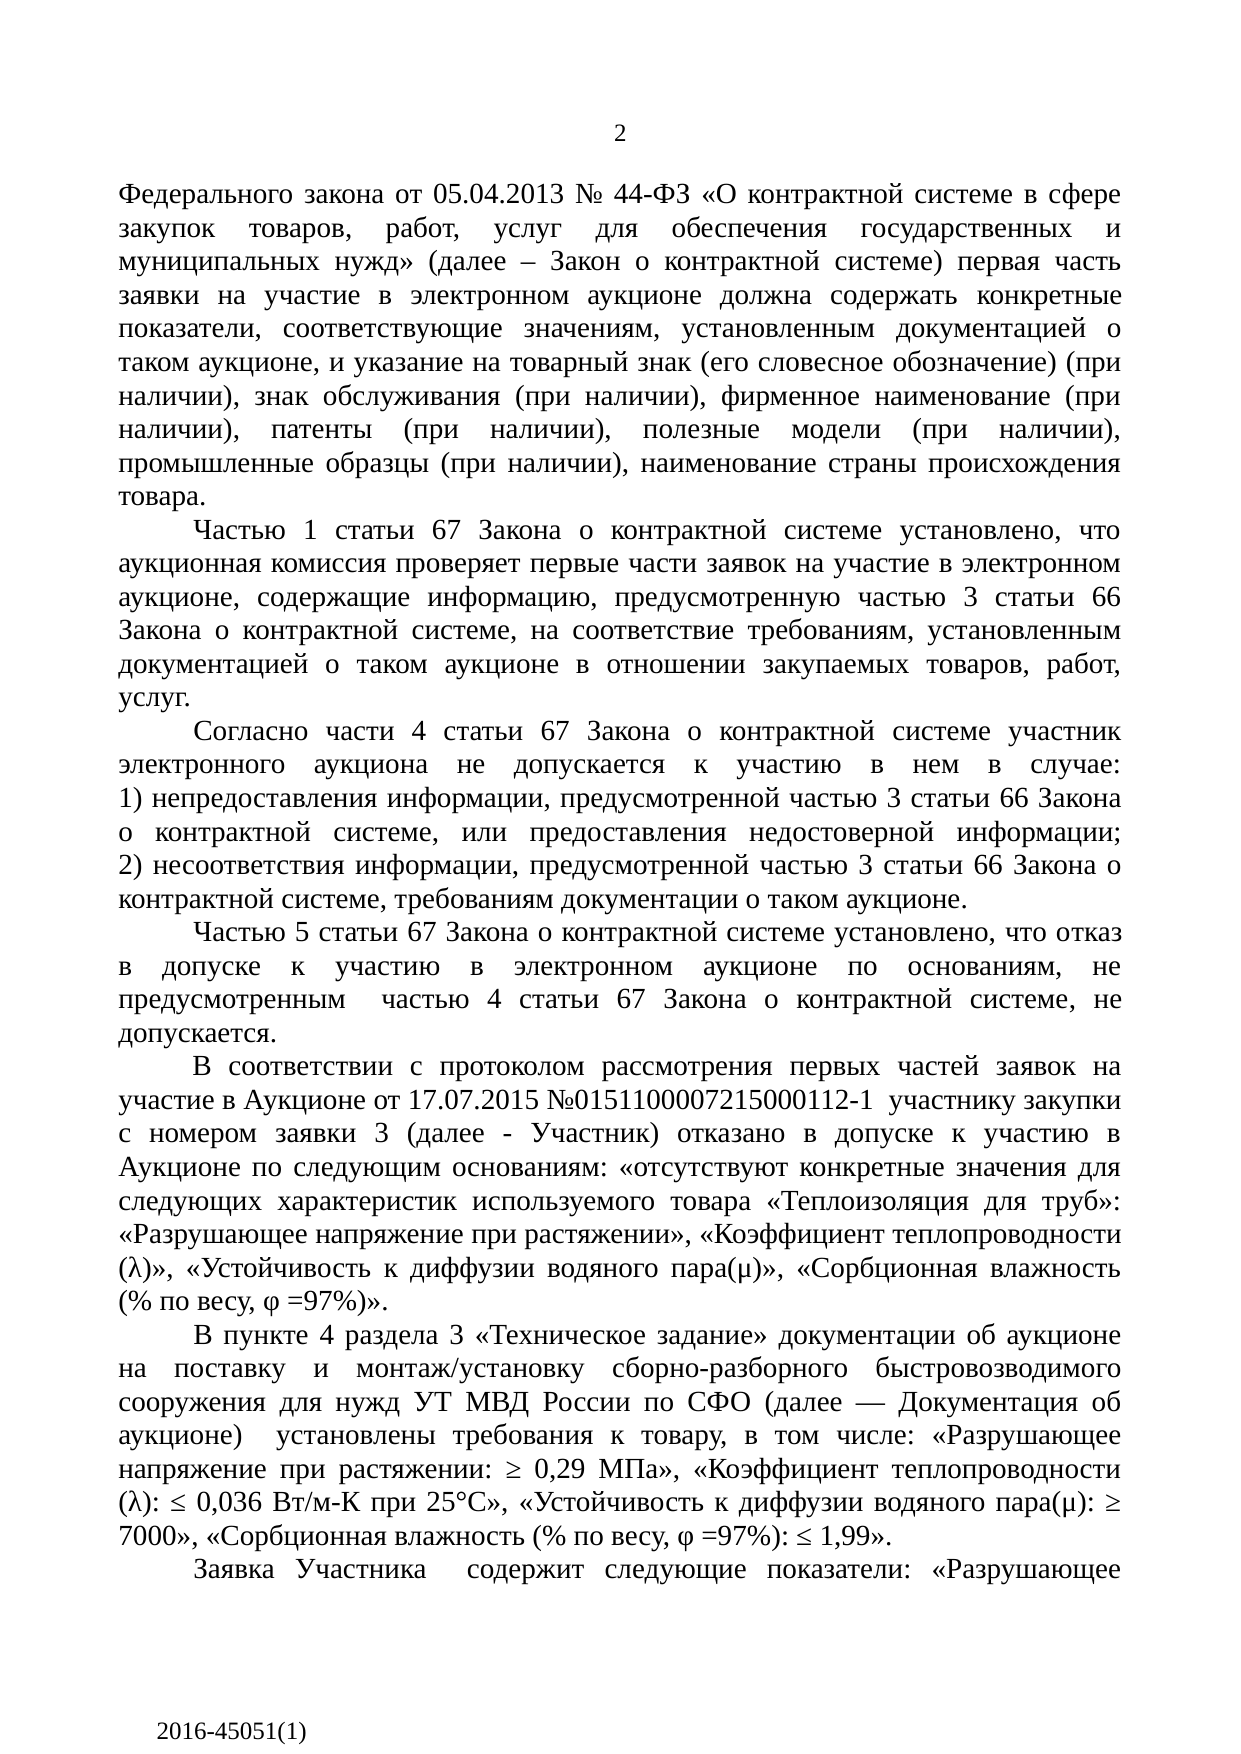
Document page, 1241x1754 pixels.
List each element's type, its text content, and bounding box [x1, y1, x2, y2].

text В пункте 4 раздела 3 «Техническое задание» документации об аукционе на поставку и монтаж/установку сборно-разборного быстровозводимого сооружения для нужд УТ МВД России по СФО (далее — Документация об аукционе) установлены требования к товару, в том числе: «Разрушающее напряжение при растяжении: ≥ 0,29 МПа», «Коэффициент теплопроводности (λ): ≤ 0,036 Вт/м-К при 25°С», «Устойчивость к диффузии водяного пара(μ): ≥ 7000», «Сорбционная влажность (% по весу, φ =97%): ≤ 1,99». [118, 1317, 1122, 1552]
text Частью 5 статьи 67 Закона о контрактной системе установлено, что отказ в допуске к участию в электронном аукционе по основаниям, не предусмотренным частью 4 статьи 67 Закона о контрактной системе, не допускается. [118, 914, 1122, 1048]
text Частью 1 статьи 67 Закона о контрактной системе установлено, что аукционная комиссия проверяет первые части заявок на участие в электронном аукционе, содержащие информацию, предусмотренную частью 3 статьи 66 Закона о контрактной системе, на соответствие требованиям, установленным документацией о таком аукционе в отношении закупаемых товаров, работ, услуг. [118, 512, 1122, 713]
text В соответствии с протоколом рассмотрения первых частей заявок на участие в Аукционе от 17.07.2015 №0151100007215000112-1 участнику закупки с номером заявки 3 (далее - Участник) отказано в допуске к участию в Аукционе по следующим основаниям: «отсутствуют конкретные значения для следующих характеристик используемого товара «Теплоизоляция для труб»: «Разрушающее напряжение при растяжении», «Коэффициент теплопроводности (λ)», «Устойчивость к диффузии водяного пара(μ)», «Сорбционная влажность (% по весу, φ =97%)». [118, 1048, 1122, 1317]
text Согласно части 4 статьи 67 Закона о контрактной системе участник электронного аукциона не допускается к участию в нем в случае: 1) непредоставления информации, предусмотренной частью 3 статьи 66 Закона о контрактной системе, или предоставления недостоверной информации; 2) несоответствия информации, предусмотренной частью 3 статьи 66 Закона о контрактной системе, требованиям документации о таком аукционе. [118, 713, 1122, 914]
text Федерального закона от 05.04.2013 № 44-ФЗ «О контрактной системе в сфере закупок товаров, работ, услуг для обеспечения государственных и муниципальных нужд» (далее – Закон о контрактной системе) первая часть заявки на участие в электронном аукционе должна содержать конкретные показатели, соответствующие значениям, установленным документацией о таком аукционе, и указание на товарный знак (его словесное обозначение) (при наличии), знак обслуживания (при наличии), фирменное наименование (при наличии), патенты (при наличии), полезные модели (при наличии), промышленные образцы (при наличии), наименование страны происхождения товара. [118, 176, 1122, 512]
text Заявка Участника содержит следующие показатели: «Разрушающее [118, 1552, 1122, 1585]
